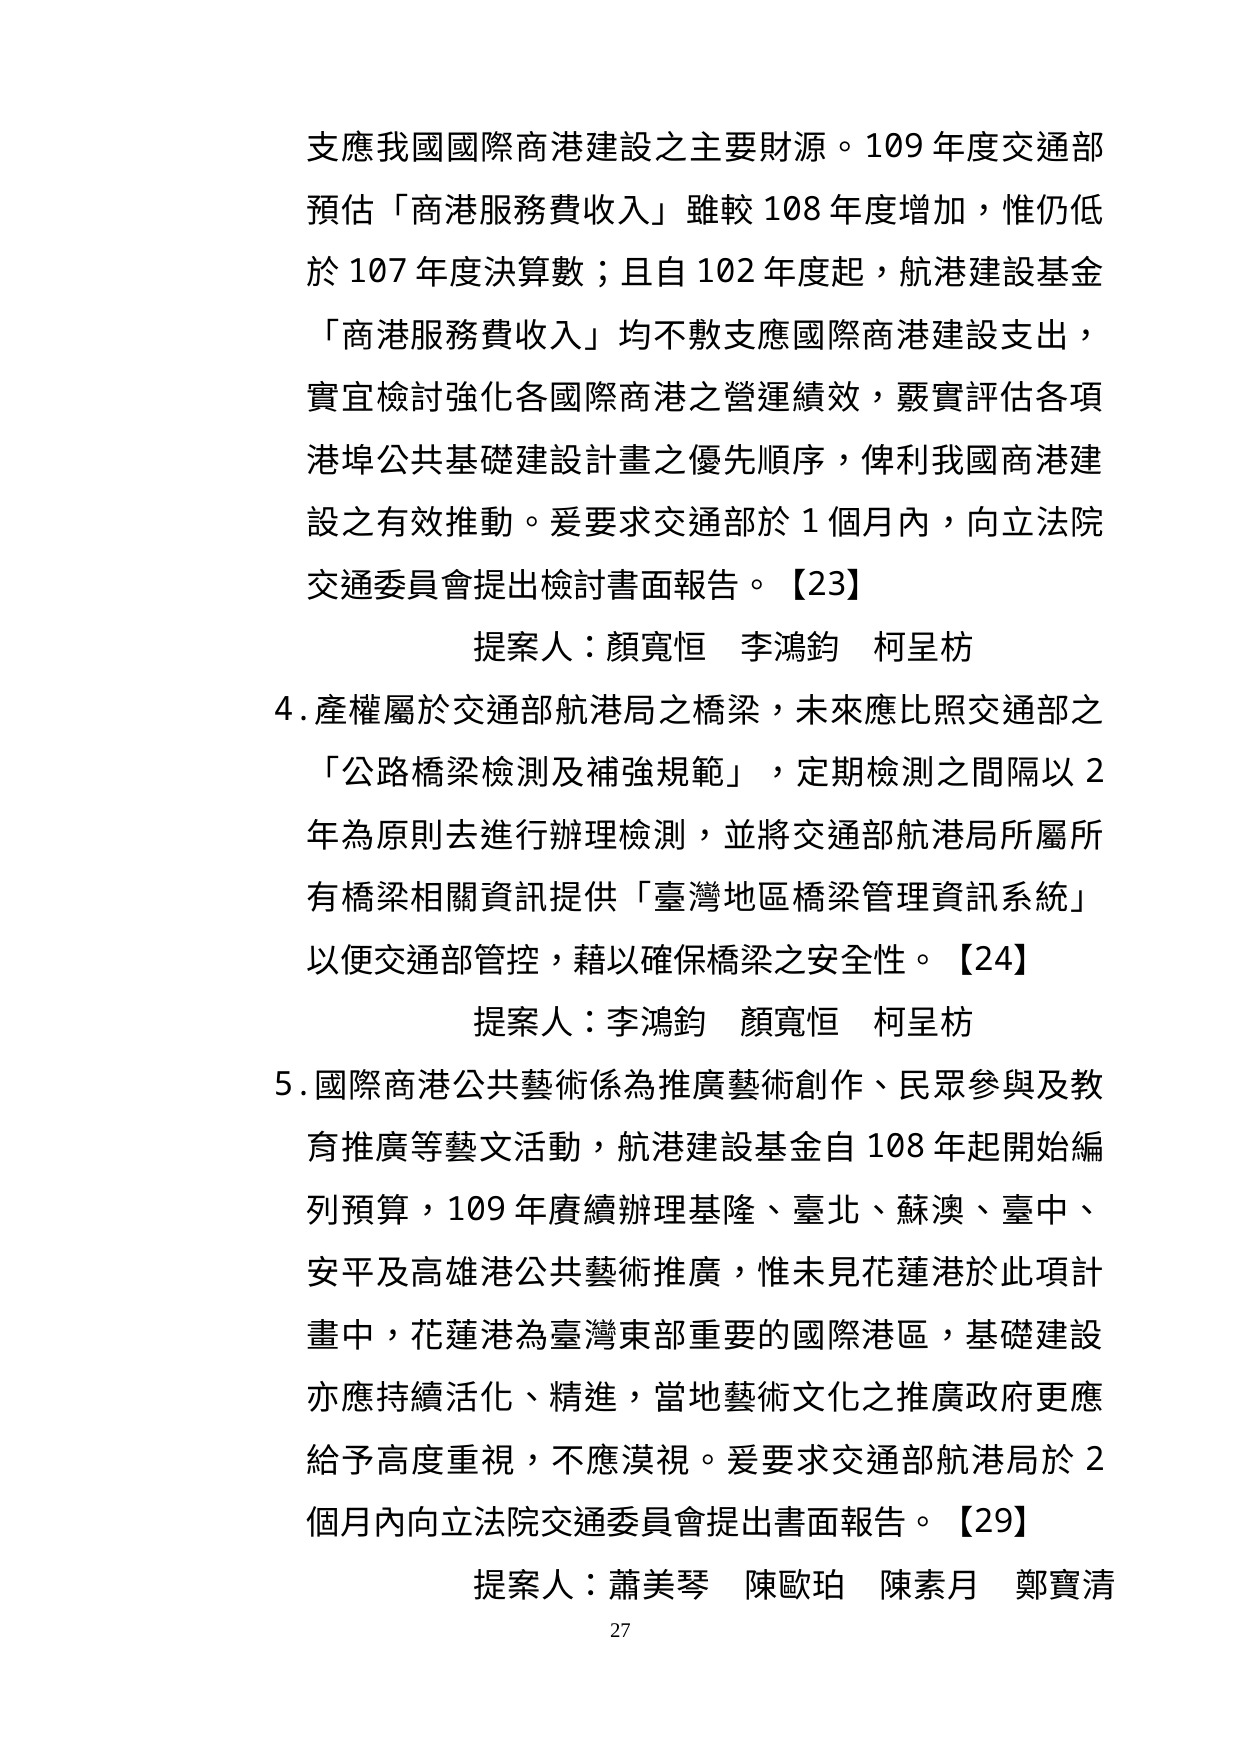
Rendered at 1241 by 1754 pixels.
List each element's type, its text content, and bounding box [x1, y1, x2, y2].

text 提案人：蕭美琴 陳歐珀 陳素月 鄭寶清 [473, 1541, 1117, 1603]
text 5.國際商港公共藝術係為推廣藝術創作、民眾參與及教育推廣等藝文活動，航港建設基金自108年起開始編列預算，109年賡續辦理基隆、臺北、蘇澳、臺中、安平及高雄港公共藝術推廣，惟未見花蓮港於此項計畫中，花蓮港為臺灣東部重要的國際港區，基礎建設亦應持續活化、精進，當地藝術文化之推廣政府更應給予高度重視，不應漠視。爰要求交通部航港局於2個月內向立法院交通委員會提出書面報告。【29】 [273, 1041, 1104, 1541]
text 提案人：顏寬恒 李鴻鈞 柯呈枋 [473, 603, 1117, 666]
text 支應我國國際商港建設之主要財源。109年度交通部預估「商港服務費收入」雖較108年度增加，惟仍低於107年度決算數；且自102年度起，航港建設基金「商港服務費收入」均不敷支應國際商港建設支出，實宜檢討強化各國際商港之營運績效，覈實評估各項港埠公共基礎建設計畫之優先順序，俾利我國商港建設之有效推動。爰要求交通部於1個月內，向立法院交通委員會提出檢討書面報告。【23】 [273, 103, 1104, 603]
text 提案人：李鴻鈞 顏寬恒 柯呈枋 [473, 978, 1117, 1041]
text 4.產權屬於交通部航港局之橋梁，未來應比照交通部之「公路橋梁檢測及補強規範」，定期檢測之間隔以2年為原則去進行辦理檢測，並將交通部航港局所屬所有橋梁相關資訊提供「臺灣地區橋梁管理資訊系統」，以便交通部管控，藉以確保橋梁之安全性。【24】 [273, 666, 1104, 978]
